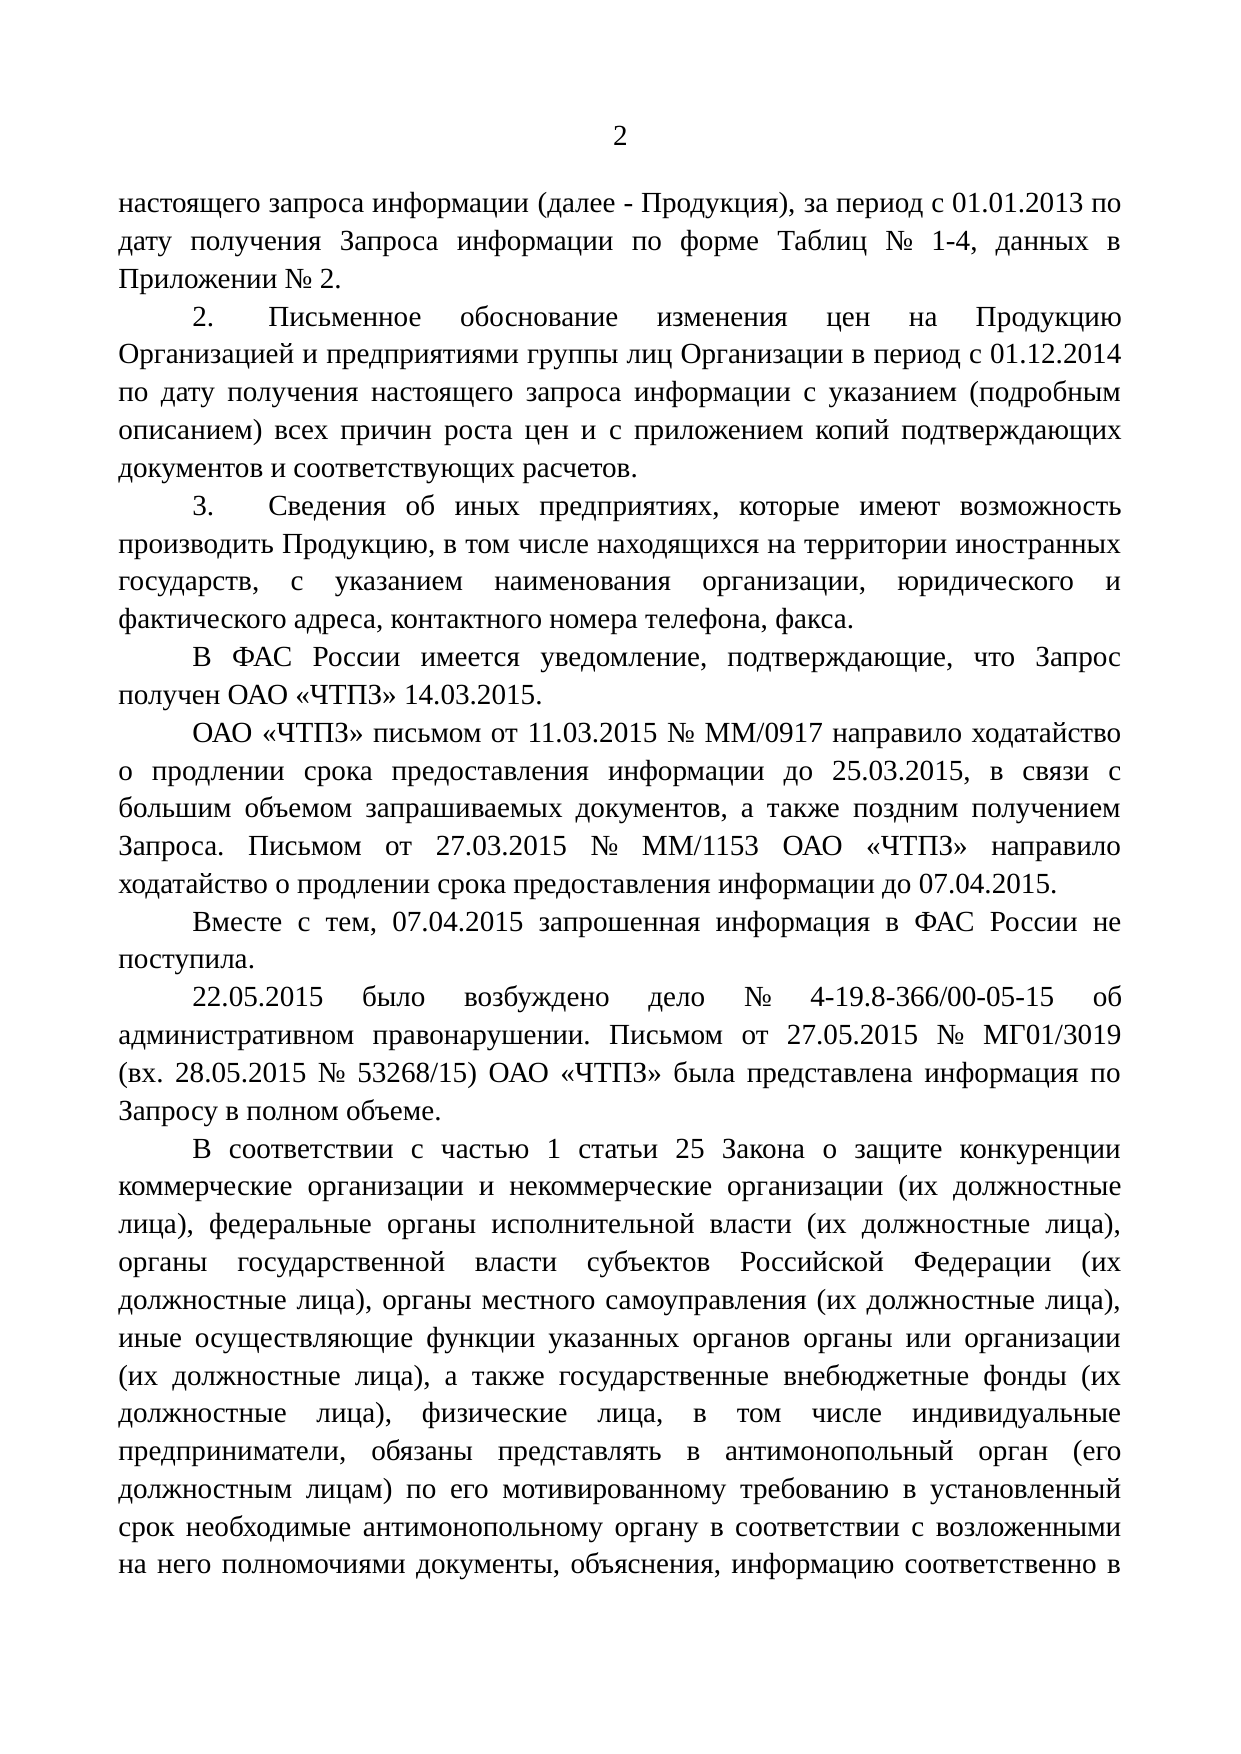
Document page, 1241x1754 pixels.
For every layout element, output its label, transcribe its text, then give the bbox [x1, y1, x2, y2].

text 22.05.2015 было возбуждено дело № 4-19.8-366/00-05-15 об административном правонарушении. Письмом от 27.05.2015 № МГ01/3019 (вх. 28.05.2015 № 53268/15) ОАО «ЧТПЗ» была представлена информация по Запросу в полном объеме. [118, 975, 1122, 1126]
list Сведения об иных предприятиях, которые имеют возможность производить Продукцию, в том числе находящихся на территории иностранных государств, с указанием наименования организации, юридического и фактического адреса, контактного номера телефона, факса. [118, 484, 1122, 635]
text ОАО «ЧТПЗ» письмом от 11.03.2015 № ММ/0917 направило ходатайство о продлении срока предоставления информации до 25.03.2015, в связи с большим объемом запрашиваемых документов, а также поздним получением Запроса. Письмом от 27.03.2015 № ММ/1153 ОАО «ЧТПЗ» направило ходатайство о продлении срока предоставления информации до 07.04.2015. [118, 711, 1122, 899]
text Вместе с тем, 07.04.2015 запрошенная информация в ФАС России не поступила. [118, 899, 1122, 975]
text В соответствии с частью 1 статьи 25 Закона о защите конкуренции коммерческие организации и некоммерческие организации (их должностные лица), федеральные органы исполнительной власти (их должностные лица), органы государственной власти субъектов Российской Федерации (их должностные лица), органы местного самоуправления (их должностные лица), иные осуществляющие функции указанных органов органы или организации (их должностные лица), а также государственные внебюджетные фонды (их должностные лица), физические лица, в том числе индивидуальные предприниматели, обязаны представлять в антимонопольный орган (его должностным лицам) по его мотивированному требованию в установленный срок необходимые антимонопольному органу в соответствии с возложенными на него полномочиями документы, объяснения, информацию соответственно в [118, 1126, 1122, 1580]
list настоящего запроса информации (далее - Продукция), за период с 01.01.2013 по дату получения Запроса информации по форме Таблиц № 1-4, данных в Приложении № 2. [118, 181, 1122, 294]
list В ФАС России имеется уведомление, подтверждающие, что Запрос получен ОАО «ЧТПЗ» 14.03.2015. [118, 635, 1122, 711]
list Письменное обоснование изменения цен на Продукцию Организацией и предприятиями группы лиц Организации в период с 01.12.2014 по дату получения настоящего запроса информации с указанием (подробным описанием) всех причин роста цен и с приложением копий подтверждающих документов и соответствующих расчетов. [118, 294, 1122, 484]
